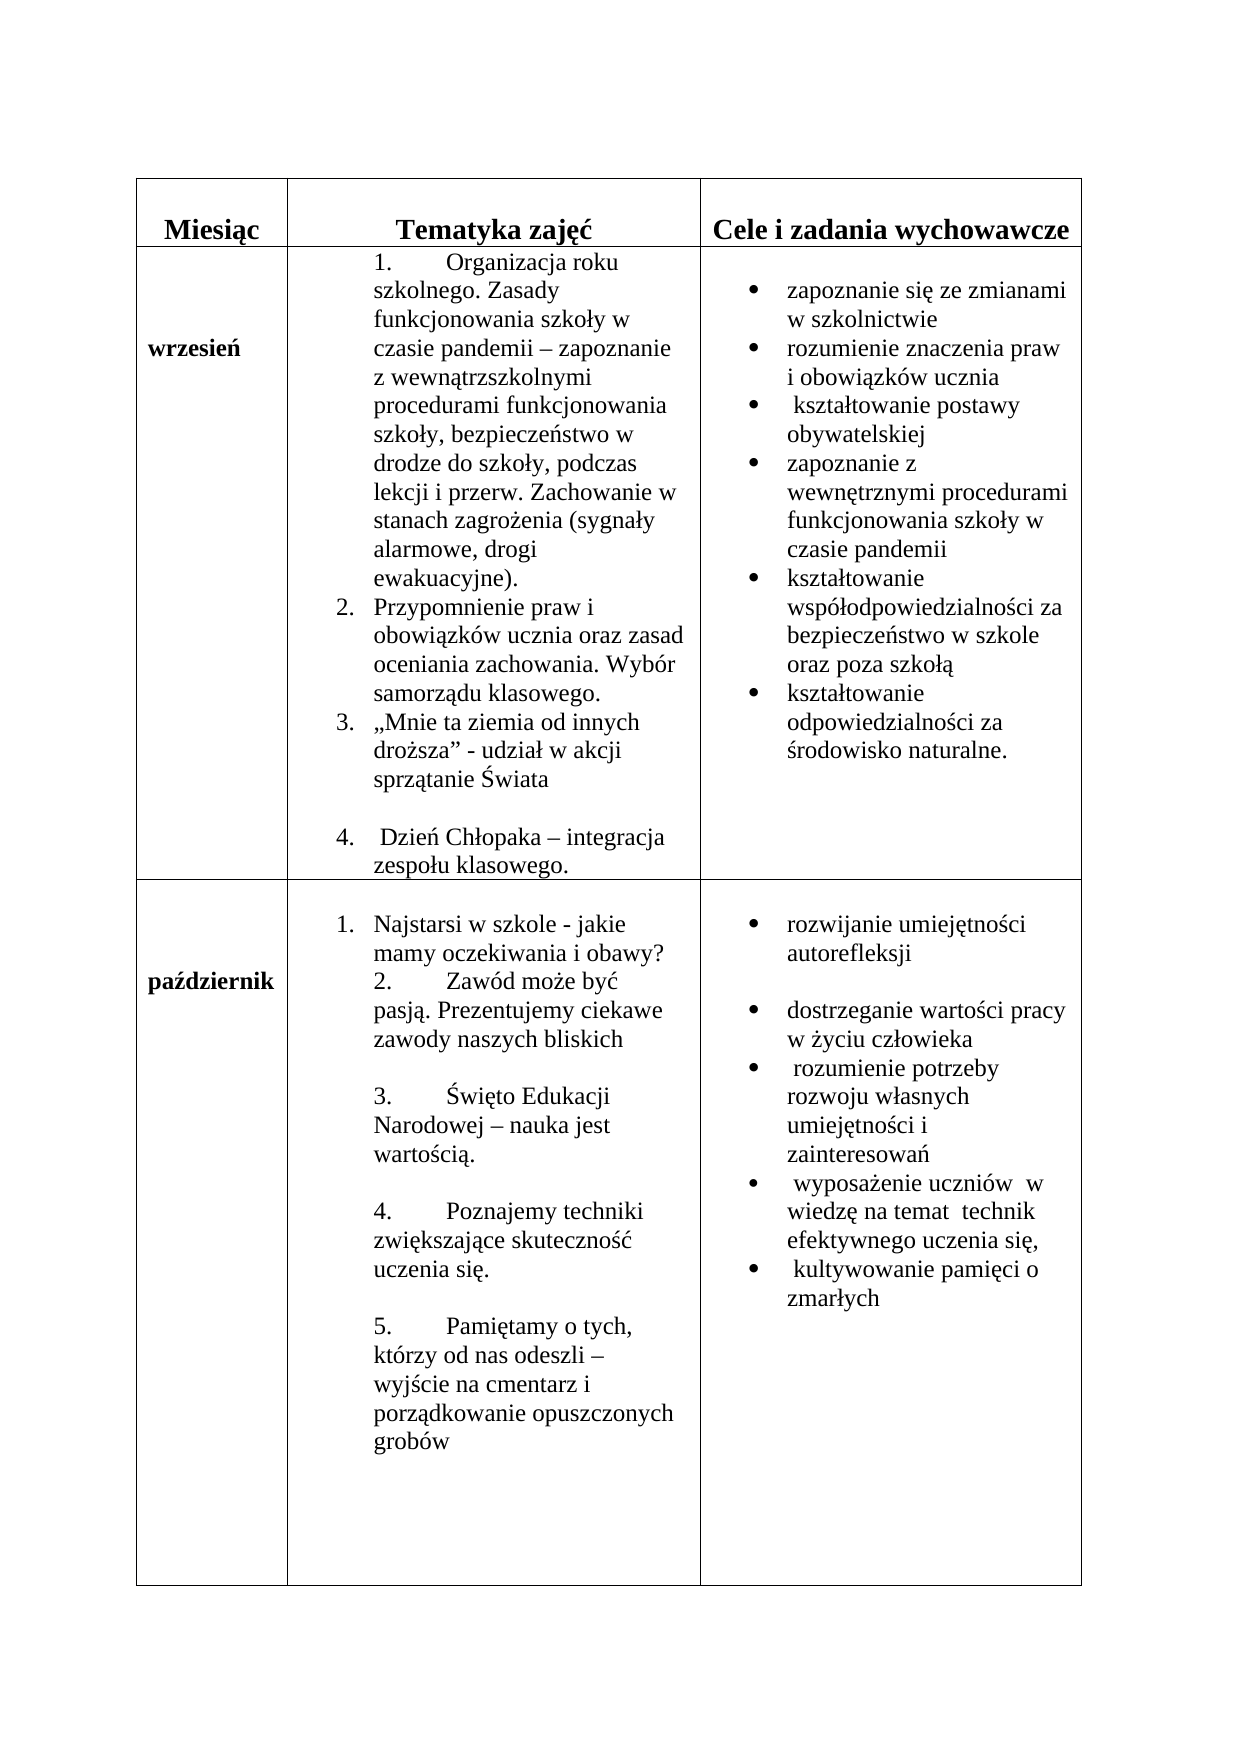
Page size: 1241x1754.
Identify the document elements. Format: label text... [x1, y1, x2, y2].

table_cell październik [137, 880, 287, 1584]
table_cell Organizacja roku szkolnego. Zasady funkcjonowania szkoły w czasie pandemii – zapoznanie z wewnątrzszkolnymi procedurami funkcjonowania szkoły, bezpieczeństwo w drodze do szkoły, podczas lekcji i przerw. Zachowanie w stanach zagrożenia (sygnały alarmowe, drogi ewakuacyjne). Przypomnienie praw i obowiązków ucznia oraz zasad oceniania zachowania. Wybór samorządu klasowego. „Mnie ta ziemia od innych droższa” - udział w akcji sprzątanie Świata Dzień Chłopaka – integracja zespołu klasowego. [288, 247, 700, 879]
table_cell Najstarsi w szkole - jakie mamy oczekiwania i obawy? Zawód może być pasją. Prezentujemy ciekawe zawody naszych bliskich Święto Edukacji Narodowej – nauka jest wartością. Poznajemy techniki zwiększające skuteczność uczenia się. Pamiętamy o tych, którzy od nas odeszli – wyjście na cmentarz i porządkowanie opuszczonych grobów [288, 880, 700, 1584]
table_header Tematyka zajęć [288, 179, 700, 246]
table_header Miesiąc [137, 179, 287, 246]
table_cell rozwijanie umiejętności autorefleksji dostrzeganie wartości pracy w życiu człowieka rozumienie potrzeby rozwoju własnych umiejętności i zainteresowań wyposażenie uczniów w wiedzę na temat technik efektywnego uczenia się, kultywowanie pamięci o zmarłych [701, 880, 1081, 1584]
table_header Cele i zadania wychowawcze [701, 179, 1081, 246]
table_cell zapoznanie się ze zmianami w szkolnictwie rozumienie znaczenia praw i obowiązków ucznia kształtowanie postawy obywatelskiej zapoznanie z wewnętrznymi procedurami funkcjonowania szkoły w czasie pandemii kształtowanie współodpowiedzialności za bezpieczeństwo w szkole oraz poza szkołą kształtowanie odpowiedzialności za środowisko naturalne. [701, 247, 1081, 879]
table_cell wrzesień [137, 247, 287, 879]
